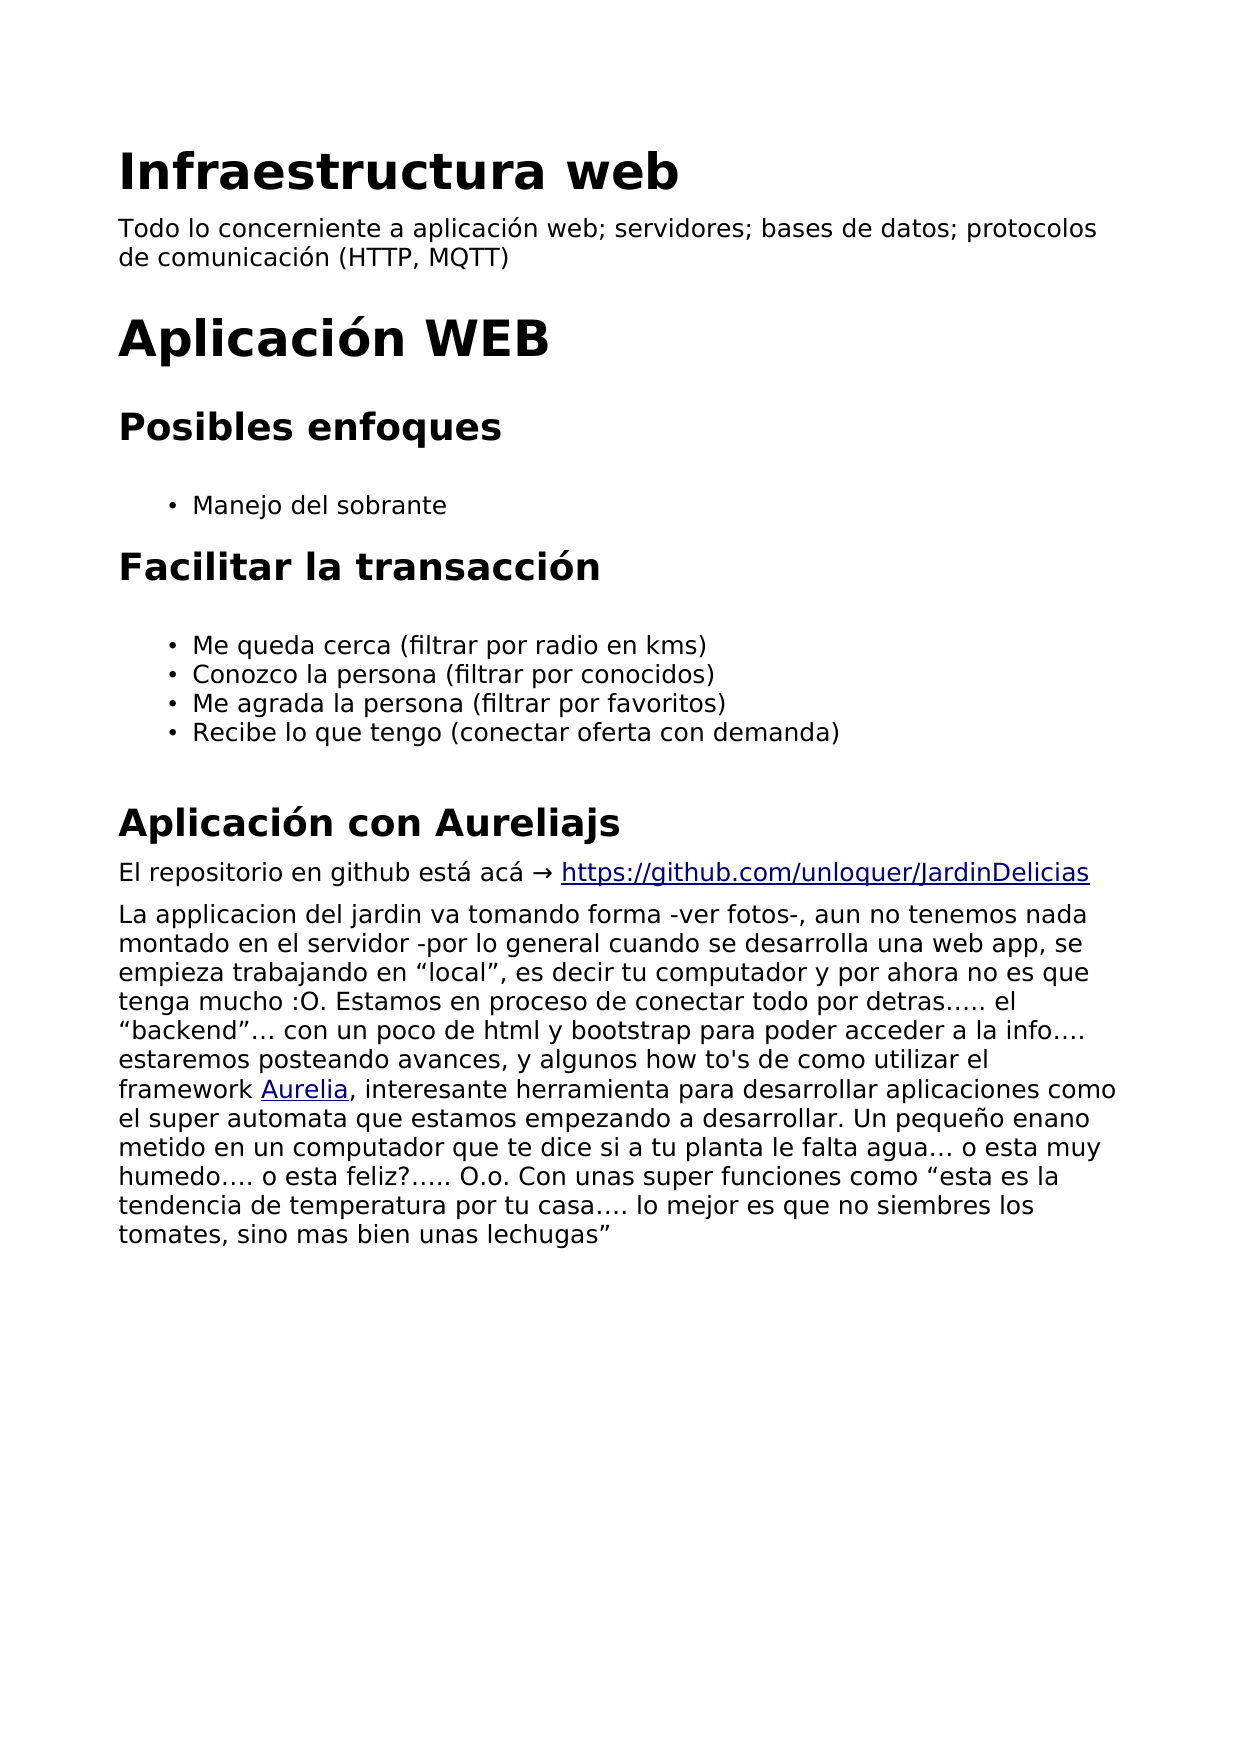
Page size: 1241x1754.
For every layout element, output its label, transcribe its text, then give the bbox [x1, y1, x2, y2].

text El repositorio en github está acá → https://github.com/unloquer/JardinDelicias [118, 858, 1122, 887]
list Recibe lo que tengo (conectar oferta con demanda) [177, 718, 1122, 747]
text La applicacion del jardin va tomando forma -ver fotos-, aun no tenemos nada montado en el servidor -por lo general cuando se desarrolla una web app, se empieza trabajando en “local”, es decir tu computador y por ahora no es que tenga mucho :O. Estamos en proceso de conectar todo por detras….. el “backend”… con un poco de html y bootstrap para poder acceder a la info…. estaremos posteando avances, y algunos how to's de como utilizar el framework Aurelia, interesante herramienta para desarrollar aplicaciones como el super automata que estamos empezando a desarrollar. Un pequeño enano metido en un computador que te dice si a tu planta le falta agua… o esta muy humedo…. o esta feliz?….. O.o. Con unas super funciones como “esta es la tendencia de temperatura por tu casa…. lo mejor es que no siembres los tomates, sino mas bien unas lechugas” [118, 900, 1122, 1250]
list Conozco la persona (filtrar por conocidos) [177, 660, 1122, 689]
subtitle Facilitar la transacción [118, 545, 1122, 589]
subtitle Infraestructura web [118, 143, 1122, 201]
subtitle Posibles enfoques [118, 405, 1122, 449]
subtitle Aplicación WEB [118, 310, 1122, 368]
text Todo lo concerniente a aplicación web; servidores; bases de datos; protocolos de comunicación (HTTP, MQTT) [118, 214, 1122, 272]
subtitle Aplicación con Aureliajs [118, 802, 1122, 846]
list Me agrada la persona (filtrar por favoritos) [177, 689, 1122, 718]
list Me queda cerca (filtrar por radio en kms) [177, 631, 1122, 660]
list Manejo del sobrante [177, 491, 1122, 520]
